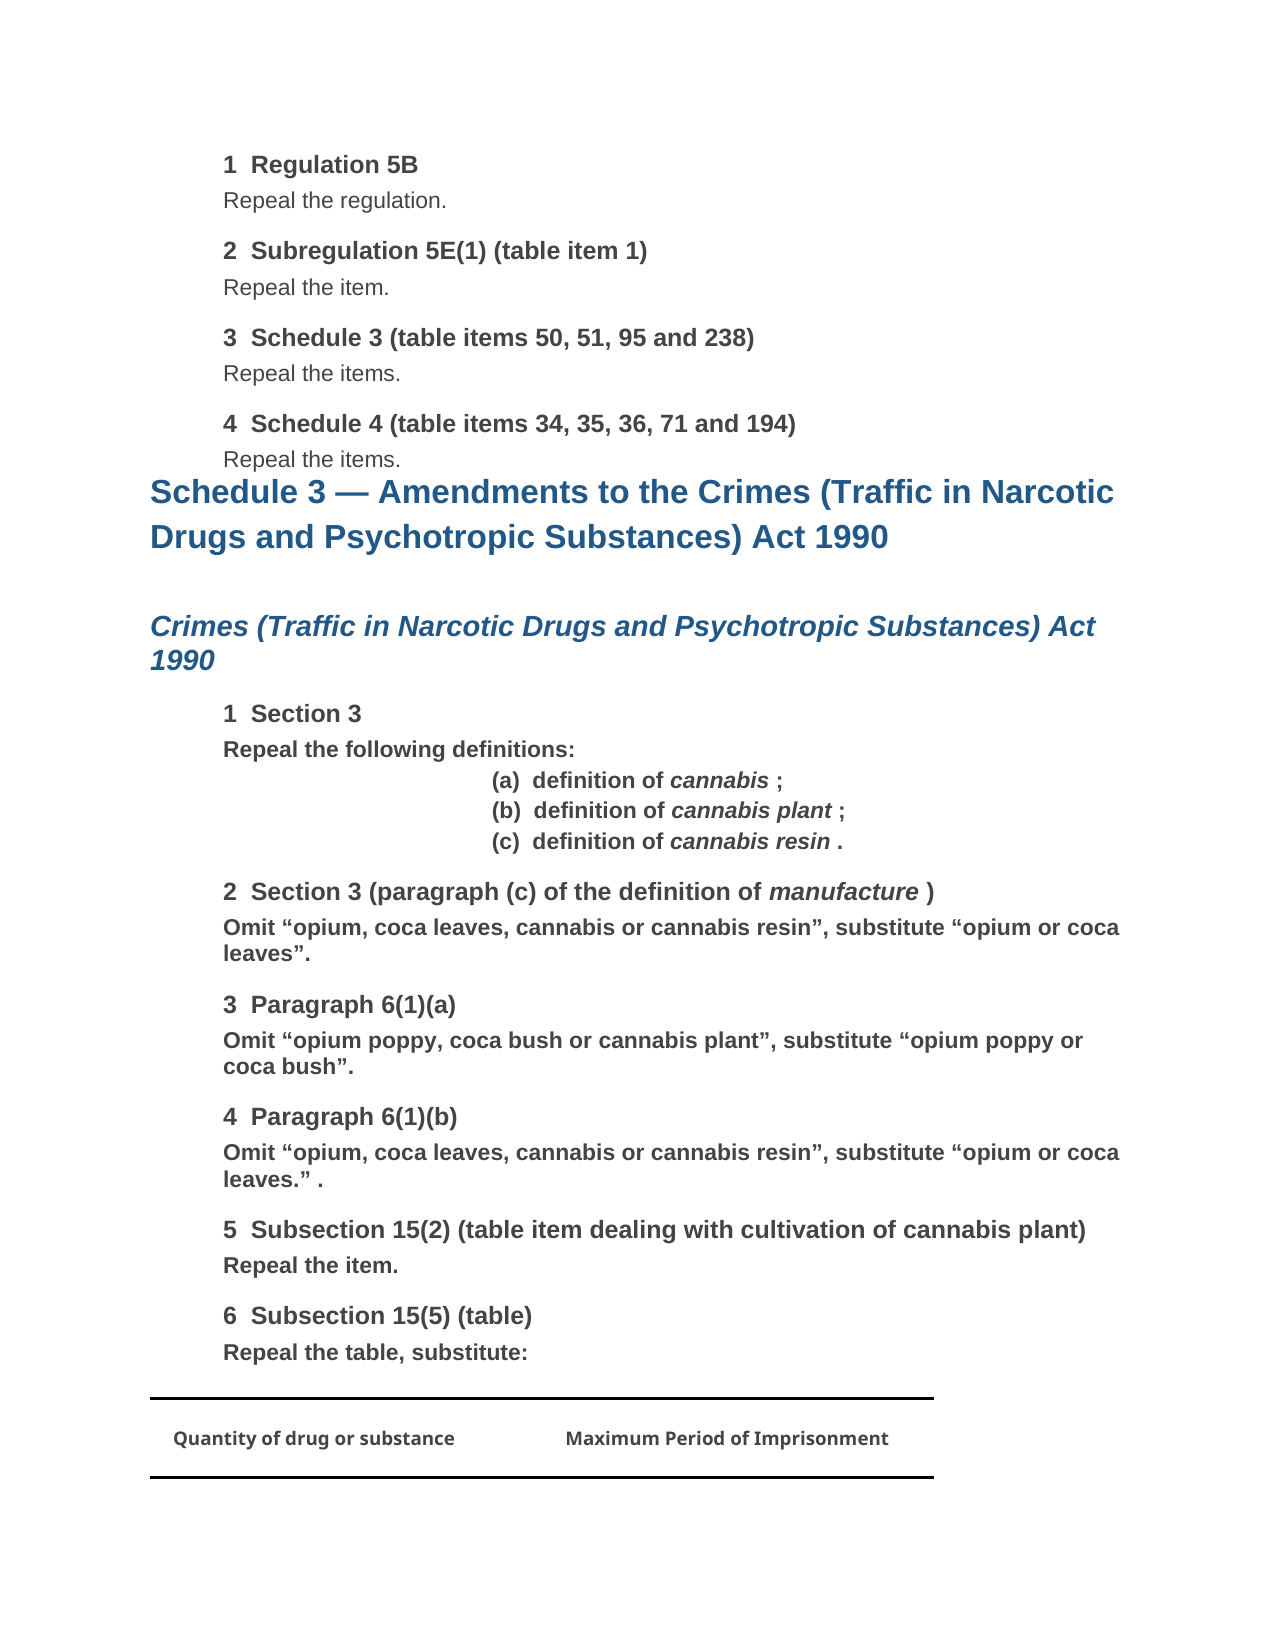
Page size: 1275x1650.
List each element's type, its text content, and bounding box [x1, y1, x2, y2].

text 3 Schedule 3 (table items 50, 51, 95 and 238) [223, 323, 1125, 351]
text Schedule 3 — Amendments to the Crimes (Traffic in Narcotic Drugs and Psychotropic Substances) Act 1990 [150, 472, 1125, 555]
text Repeal the items. [223, 446, 1125, 472]
text (c) definition of cannabis resin . [321, 828, 1125, 854]
text Repeal the items. [223, 360, 1125, 386]
text Omit “opium poppy, coca bush or cannabis plant”, substitute “opium poppy or coca bush”. [223, 1027, 1125, 1079]
text 1 Regulation 5B [223, 150, 1125, 179]
table_header Quantity of drug or substance [150, 1400, 542, 1476]
text Repeal the item. [223, 273, 1125, 300]
text 6 Subsection 15(5) (table) [223, 1301, 1125, 1330]
text Omit “opium, coca leaves, cannabis or cannabis resin”, substitute “opium or coca leaves.” . [223, 1139, 1125, 1192]
text 4 Paragraph 6(1)(b) [223, 1102, 1125, 1131]
table_header Maximum Period of Imprisonment [542, 1400, 934, 1476]
text 1 Section 3 [223, 699, 1125, 728]
text (a) definition of cannabis ; [321, 767, 1125, 793]
text Omit “opium, coca leaves, cannabis or cannabis resin”, substitute “opium or coca leaves”. [223, 914, 1125, 967]
text Repeal the item. [223, 1252, 1125, 1278]
text Crimes (Traffic in Narcotic Drugs and Psychotropic Substances) Act 1990 [150, 609, 1125, 676]
text 4 Schedule 4 (table items 34, 35, 36, 71 and 194) [223, 409, 1125, 438]
text Repeal the regulation. [223, 187, 1125, 213]
text 5 Subsection 15(2) (table item dealing with cultivation of cannabis plant) [223, 1215, 1125, 1244]
text 2 Section 3 (paragraph (c) of the definition of manufacture ) [223, 877, 1125, 906]
text 3 Paragraph 6(1)(a) [223, 989, 1125, 1018]
text Repeal the following definitions: [223, 736, 1125, 762]
text Repeal the table, substitute: [223, 1338, 1125, 1365]
text (b) definition of cannabis plant ; [321, 797, 1125, 823]
text 2 Subregulation 5E(1) (table item 1) [223, 236, 1125, 265]
